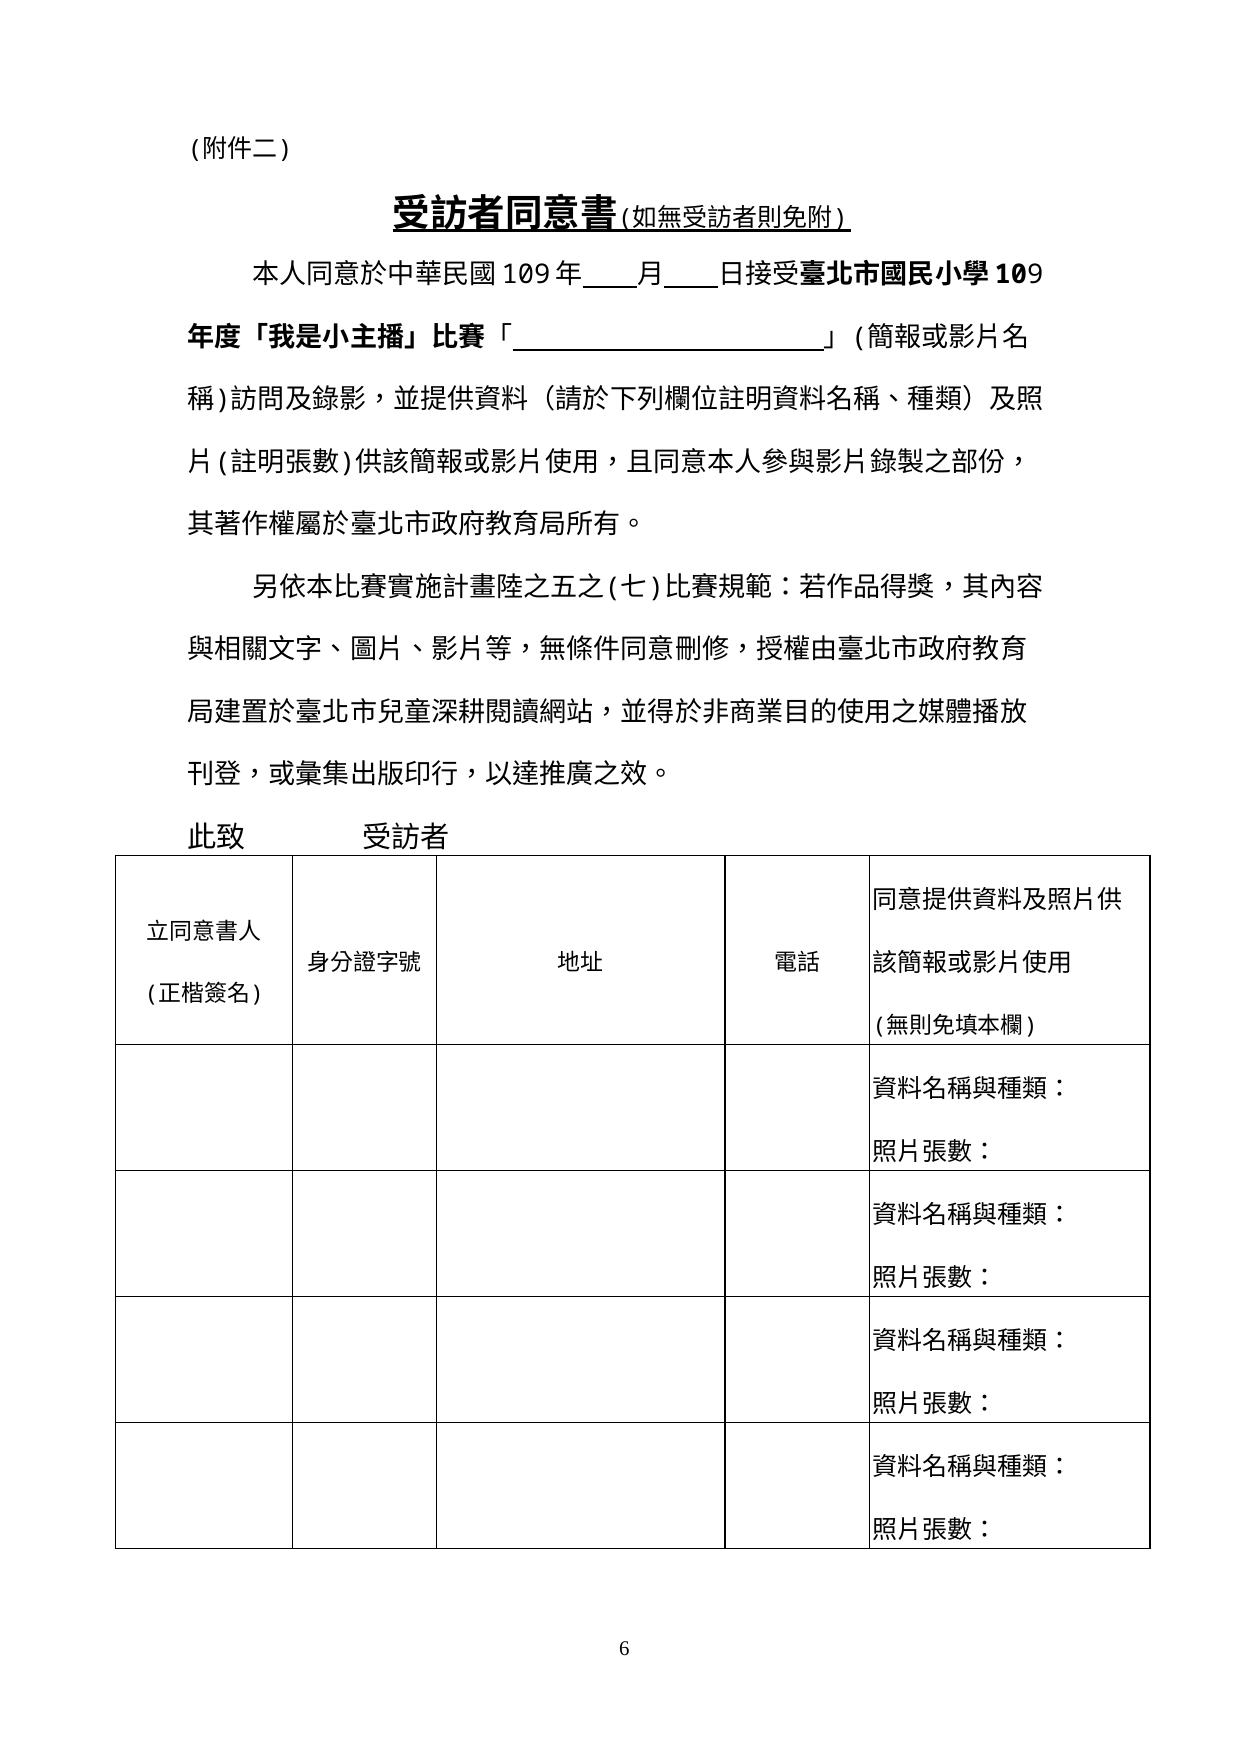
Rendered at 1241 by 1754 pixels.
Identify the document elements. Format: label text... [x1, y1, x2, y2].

table_cell [293, 1045, 436, 1170]
table_cell 資料名稱與種類： 照片張數： [870, 1171, 1149, 1296]
table_cell [726, 1045, 869, 1170]
table_cell 資料名稱與種類： 照片張數： [870, 1423, 1149, 1548]
table_header 同意提供資料及照片供該簡報或影片使用 (無則免填本欄) [870, 856, 1149, 1044]
table_cell [726, 1171, 869, 1296]
table_cell [293, 1423, 436, 1548]
table_cell [293, 1297, 436, 1422]
text 此致 受訪者 [187, 793, 1053, 855]
table_cell [437, 1297, 724, 1422]
table_cell [116, 1045, 292, 1170]
table_cell [293, 1171, 436, 1296]
text 本人同意於中華民國109年 月 日接受臺北市國民小學109年度「我是小主播」比賽「 」(簡報或影片名稱)訪問及錄影，並提供資料（請於下列欄位註明資料名稱、種類）及照片(註明張數)供該簡報或影片使用，且同意本人參與影片錄製之部份，其著作權屬於臺北市政府教育局所有。 [187, 230, 1053, 543]
table_header 電話 [726, 856, 869, 1044]
table_cell 資料名稱與種類： 照片張數： [870, 1297, 1149, 1422]
table_cell [116, 1171, 292, 1296]
table_cell [726, 1423, 869, 1548]
table_cell [437, 1423, 724, 1548]
table_cell [437, 1045, 724, 1170]
table_cell [726, 1297, 869, 1422]
table_cell [437, 1171, 724, 1296]
text 另依本比賽實施計畫陸之五之(七)比賽規範：若作品得獎，其內容與相關文字、圖片、影片等，無條件同意刪修，授權由臺北市政府教育局建置於臺北市兒童深耕閱讀網站，並得於非商業目的使用之媒體播放刊登，或彙集出版印行，以達推廣之效。 [187, 543, 1053, 793]
text 受訪者同意書(如無受訪者則免附) [187, 168, 1053, 230]
table_cell 資料名稱與種類： 照片張數： [870, 1045, 1149, 1170]
table_cell [116, 1297, 292, 1422]
text (附件二) [187, 105, 1053, 168]
table_header 身分證字號 [293, 856, 436, 1044]
table_header 地址 [437, 856, 724, 1044]
table_cell [116, 1423, 292, 1548]
table_header 立同意書人 (正楷簽名) [116, 856, 292, 1044]
